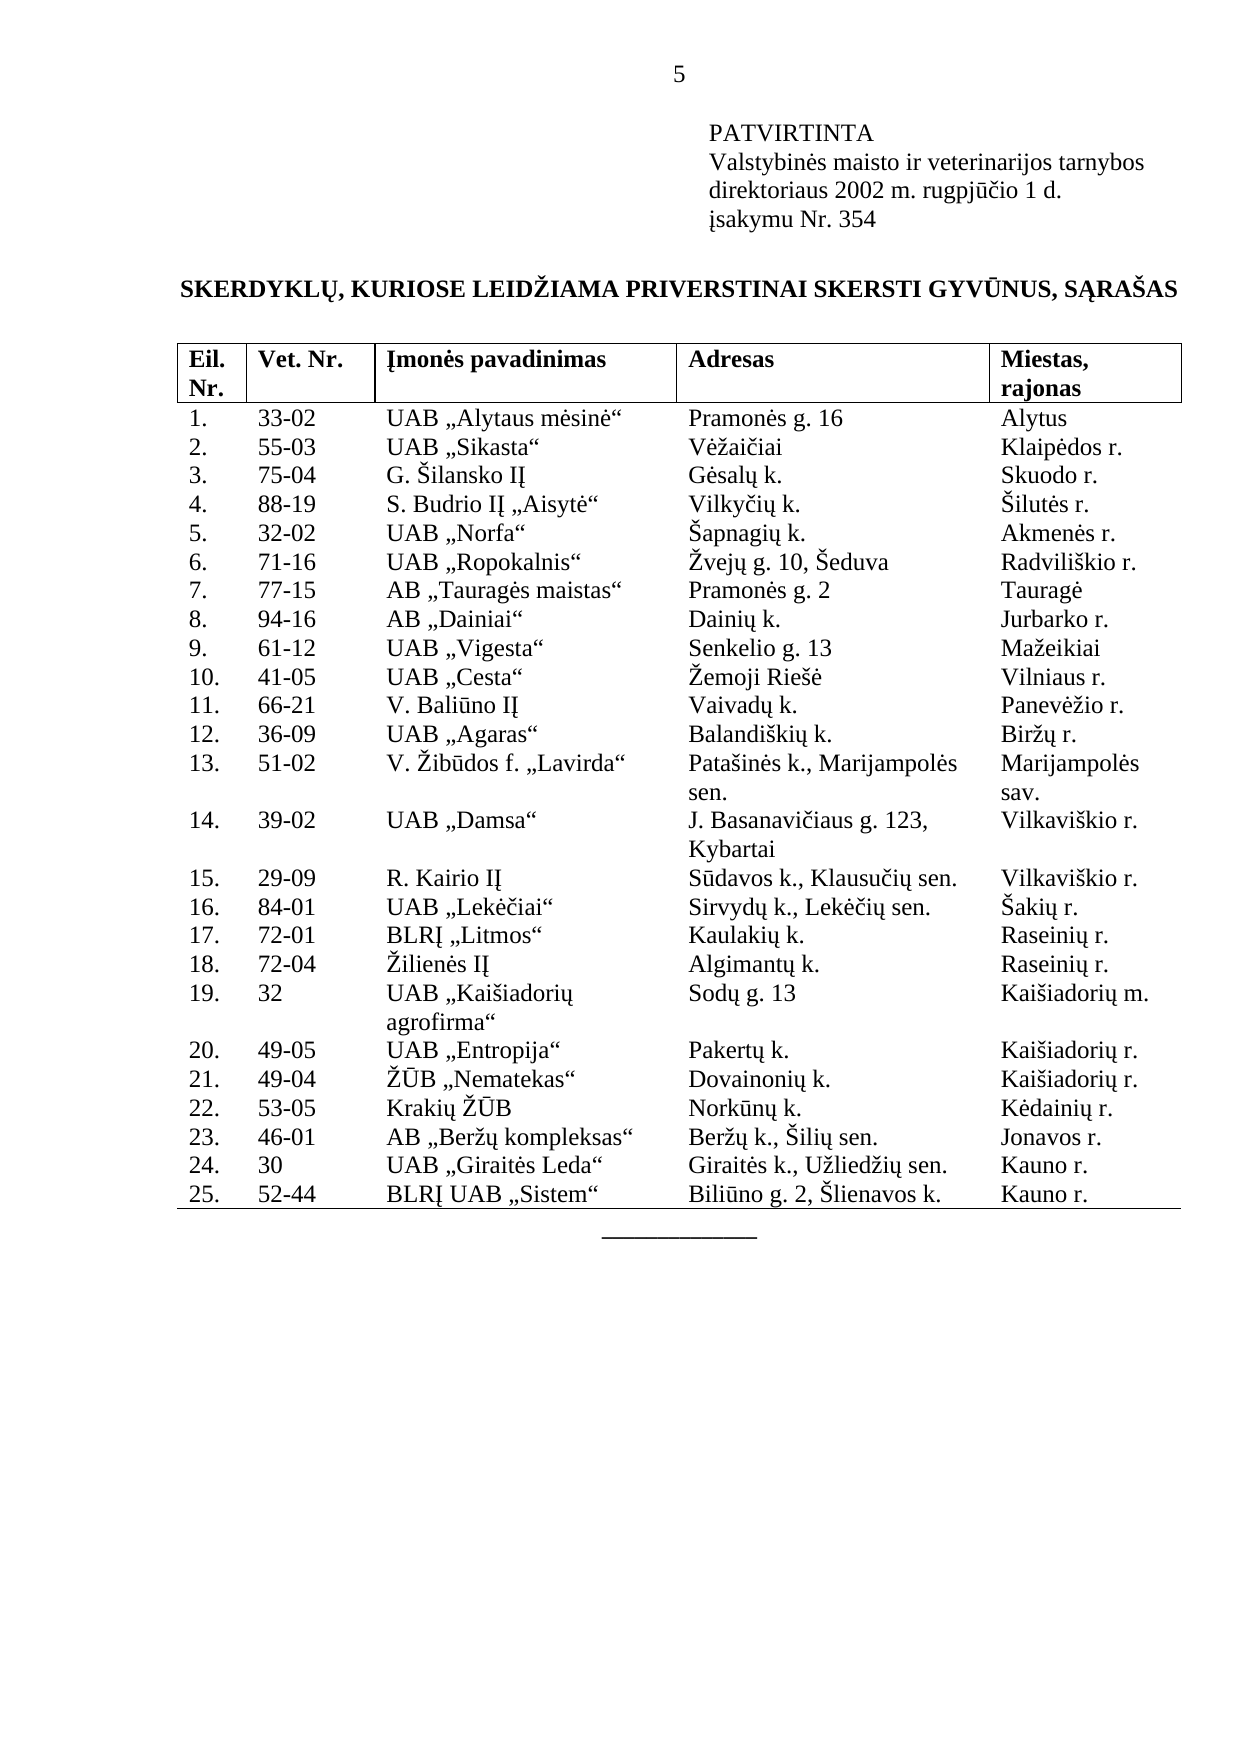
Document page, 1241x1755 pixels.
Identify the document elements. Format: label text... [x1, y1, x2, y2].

text direktoriaus 2002 m. rugpjūčio 1 d. [177, 176, 1181, 204]
table_cell 22. [177, 1093, 246, 1122]
table_cell 29-09 [246, 863, 375, 892]
table_cell Sirvydų k., Lekėčių sen. [677, 892, 989, 920]
table_cell Žilienės IĮ [375, 949, 677, 978]
table_cell 6. [177, 547, 246, 575]
table_cell Pramonės g. 2 [677, 575, 989, 604]
table_cell Dainių k. [677, 604, 989, 633]
table_cell 84-01 [246, 892, 375, 920]
table_cell Pakertų k. [677, 1035, 989, 1064]
table_cell Biliūno g. 2, Šlienavos k. [677, 1179, 989, 1208]
table_cell 20. [177, 1035, 246, 1064]
table_cell Šapnagių k. [677, 518, 989, 547]
table_cell 7. [177, 575, 246, 604]
table_cell UAB „Entropija“ [375, 1035, 677, 1064]
table_cell UAB „Lekėčiai“ [375, 892, 677, 920]
table_cell Kaišiadorių m. [989, 978, 1181, 1035]
table_cell Dovainonių k. [677, 1064, 989, 1093]
table_cell AB „Dainiai“ [375, 604, 677, 633]
table_cell 23. [177, 1122, 246, 1150]
table_cell 53-05 [246, 1093, 375, 1122]
table_cell 10. [177, 662, 246, 690]
table_cell ŽŪB „Nematekas“ [375, 1064, 677, 1093]
table_cell UAB „Sikasta“ [375, 432, 677, 460]
table_header Miestas, rajonas [990, 344, 1181, 402]
table_header Eil. Nr. [178, 344, 246, 402]
table_cell 71-16 [246, 547, 375, 575]
text SKERDYKLŲ, KURIOSE LEIDŽIAMA PRIVERSTINAI SKERSTI GYVŪNUS, SĄRAŠAS [177, 274, 1181, 303]
table_cell Algimantų k. [677, 949, 989, 978]
table_cell 41-05 [246, 662, 375, 690]
table_cell J. Basanavičiaus g. 123, Kybartai [677, 805, 989, 863]
table_cell 61-12 [246, 633, 375, 662]
table_cell UAB „Damsa“ [375, 805, 677, 863]
table_cell 72-01 [246, 920, 375, 949]
table_cell 1. [177, 403, 246, 432]
table_cell Marijampolės sav. [989, 748, 1181, 805]
table_cell UAB „Norfa“ [375, 518, 677, 547]
table_cell 88-19 [246, 489, 375, 518]
table_cell 36-09 [246, 719, 375, 748]
table_cell AB „Beržų kompleksas“ [375, 1122, 677, 1150]
table_cell Šilutės r. [989, 489, 1181, 518]
table_cell 13. [177, 748, 246, 805]
table_cell Vilkyčių k. [677, 489, 989, 518]
table_header Adresas [677, 344, 989, 402]
table_cell Balandiškių k. [677, 719, 989, 748]
table_cell 19. [177, 978, 246, 1035]
table_cell Šakių r. [989, 892, 1181, 920]
table_header Vet. Nr. [247, 344, 374, 402]
table_cell Kaišiadorių r. [989, 1064, 1181, 1093]
table_cell 5. [177, 518, 246, 547]
table_cell 94-16 [246, 604, 375, 633]
table_cell 8. [177, 604, 246, 633]
table_cell UAB „Ropokalnis“ [375, 547, 677, 575]
table_cell 9. [177, 633, 246, 662]
table_cell Gėsalų k. [677, 460, 989, 489]
table_cell 4. [177, 489, 246, 518]
table_cell Jonavos r. [989, 1122, 1181, 1150]
table_cell 33-02 [246, 403, 375, 432]
table_cell Jurbarko r. [989, 604, 1181, 633]
table_cell 46-01 [246, 1122, 375, 1150]
table_cell 32-02 [246, 518, 375, 547]
table_cell Kėdainių r. [989, 1093, 1181, 1122]
table_cell 75-04 [246, 460, 375, 489]
table_cell Senkelio g. 13 [677, 633, 989, 662]
table_cell Skuodo r. [989, 460, 1181, 489]
table_cell Kaišiadorių r. [989, 1035, 1181, 1064]
text ______________ [177, 1209, 1181, 1243]
table_cell 11. [177, 690, 246, 719]
table_cell Sodų g. 13 [677, 978, 989, 1035]
table_cell Tauragė [989, 575, 1181, 604]
table_cell Akmenės r. [989, 518, 1181, 547]
table_cell Kauno r. [989, 1150, 1181, 1179]
table_cell 51-02 [246, 748, 375, 805]
table_cell BLRĮ UAB „Sistem“ [375, 1179, 677, 1208]
text Valstybinės maisto ir veterinarijos tarnybos [177, 147, 1181, 176]
table_cell 30 [246, 1150, 375, 1179]
table_cell 15. [177, 863, 246, 892]
table_cell 12. [177, 719, 246, 748]
table_cell Žvejų g. 10, Šeduva [677, 547, 989, 575]
table_cell 17. [177, 920, 246, 949]
table_cell Radviliškio r. [989, 547, 1181, 575]
table_cell UAB „Alytaus mėsinė“ [375, 403, 677, 432]
table_cell Patašinės k., Marijampolės sen. [677, 748, 989, 805]
text PATVIRTINTA [177, 118, 1181, 147]
table_cell 49-05 [246, 1035, 375, 1064]
table_cell Beržų k., Šilių sen. [677, 1122, 989, 1150]
table_cell 52-44 [246, 1179, 375, 1208]
table_cell UAB „Cesta“ [375, 662, 677, 690]
table_cell 25. [177, 1179, 246, 1208]
table_cell 32 [246, 978, 375, 1035]
table_cell 2. [177, 432, 246, 460]
table_cell Krakių ŽŪB [375, 1093, 677, 1122]
table_cell Norkūnų k. [677, 1093, 989, 1122]
table_cell Pramonės g. 16 [677, 403, 989, 432]
table_cell V. Žibūdos f. „Lavirda“ [375, 748, 677, 805]
table_cell UAB „Agaras“ [375, 719, 677, 748]
table_cell 72-04 [246, 949, 375, 978]
table_cell 55-03 [246, 432, 375, 460]
table_cell 66-21 [246, 690, 375, 719]
table_cell Vėžaičiai [677, 432, 989, 460]
table_cell Alytus [989, 403, 1181, 432]
table_cell 16. [177, 892, 246, 920]
table_cell 24. [177, 1150, 246, 1179]
table_cell V. Baliūno IĮ [375, 690, 677, 719]
text įsakymu Nr. 354 [177, 204, 1181, 233]
table_cell UAB „Giraitės Leda“ [375, 1150, 677, 1179]
table_cell Vilkaviškio r. [989, 805, 1181, 863]
table_cell G. Šilansko IĮ [375, 460, 677, 489]
table_cell Giraitės k., Užliedžių sen. [677, 1150, 989, 1179]
table_cell Klaipėdos r. [989, 432, 1181, 460]
table_cell UAB „Vigesta“ [375, 633, 677, 662]
table_cell Kauno r. [989, 1179, 1181, 1208]
table_header Įmonės pavadinimas [376, 344, 676, 402]
table_cell 49-04 [246, 1064, 375, 1093]
table_cell 21. [177, 1064, 246, 1093]
table_cell AB „Tauragės maistas“ [375, 575, 677, 604]
table_cell 3. [177, 460, 246, 489]
table_cell Kaulakių k. [677, 920, 989, 949]
table_cell 39-02 [246, 805, 375, 863]
table_cell 77-15 [246, 575, 375, 604]
table_cell Raseinių r. [989, 920, 1181, 949]
table_cell Biržų r. [989, 719, 1181, 748]
table_cell Vilkaviškio r. [989, 863, 1181, 892]
table_cell Vaivadų k. [677, 690, 989, 719]
table_cell Sūdavos k., Klausučių sen. [677, 863, 989, 892]
table_cell 18. [177, 949, 246, 978]
table_cell Vilniaus r. [989, 662, 1181, 690]
table_cell UAB „Kaišiadorių agrofirma“ [375, 978, 677, 1035]
table_cell S. Budrio IĮ „Aisytė“ [375, 489, 677, 518]
table_cell Mažeikiai [989, 633, 1181, 662]
table_cell R. Kairio IĮ [375, 863, 677, 892]
table_cell Raseinių r. [989, 949, 1181, 978]
table_cell 14. [177, 805, 246, 863]
table_cell Panevėžio r. [989, 690, 1181, 719]
table_cell BLRĮ „Litmos“ [375, 920, 677, 949]
table_cell Žemoji Riešė [677, 662, 989, 690]
